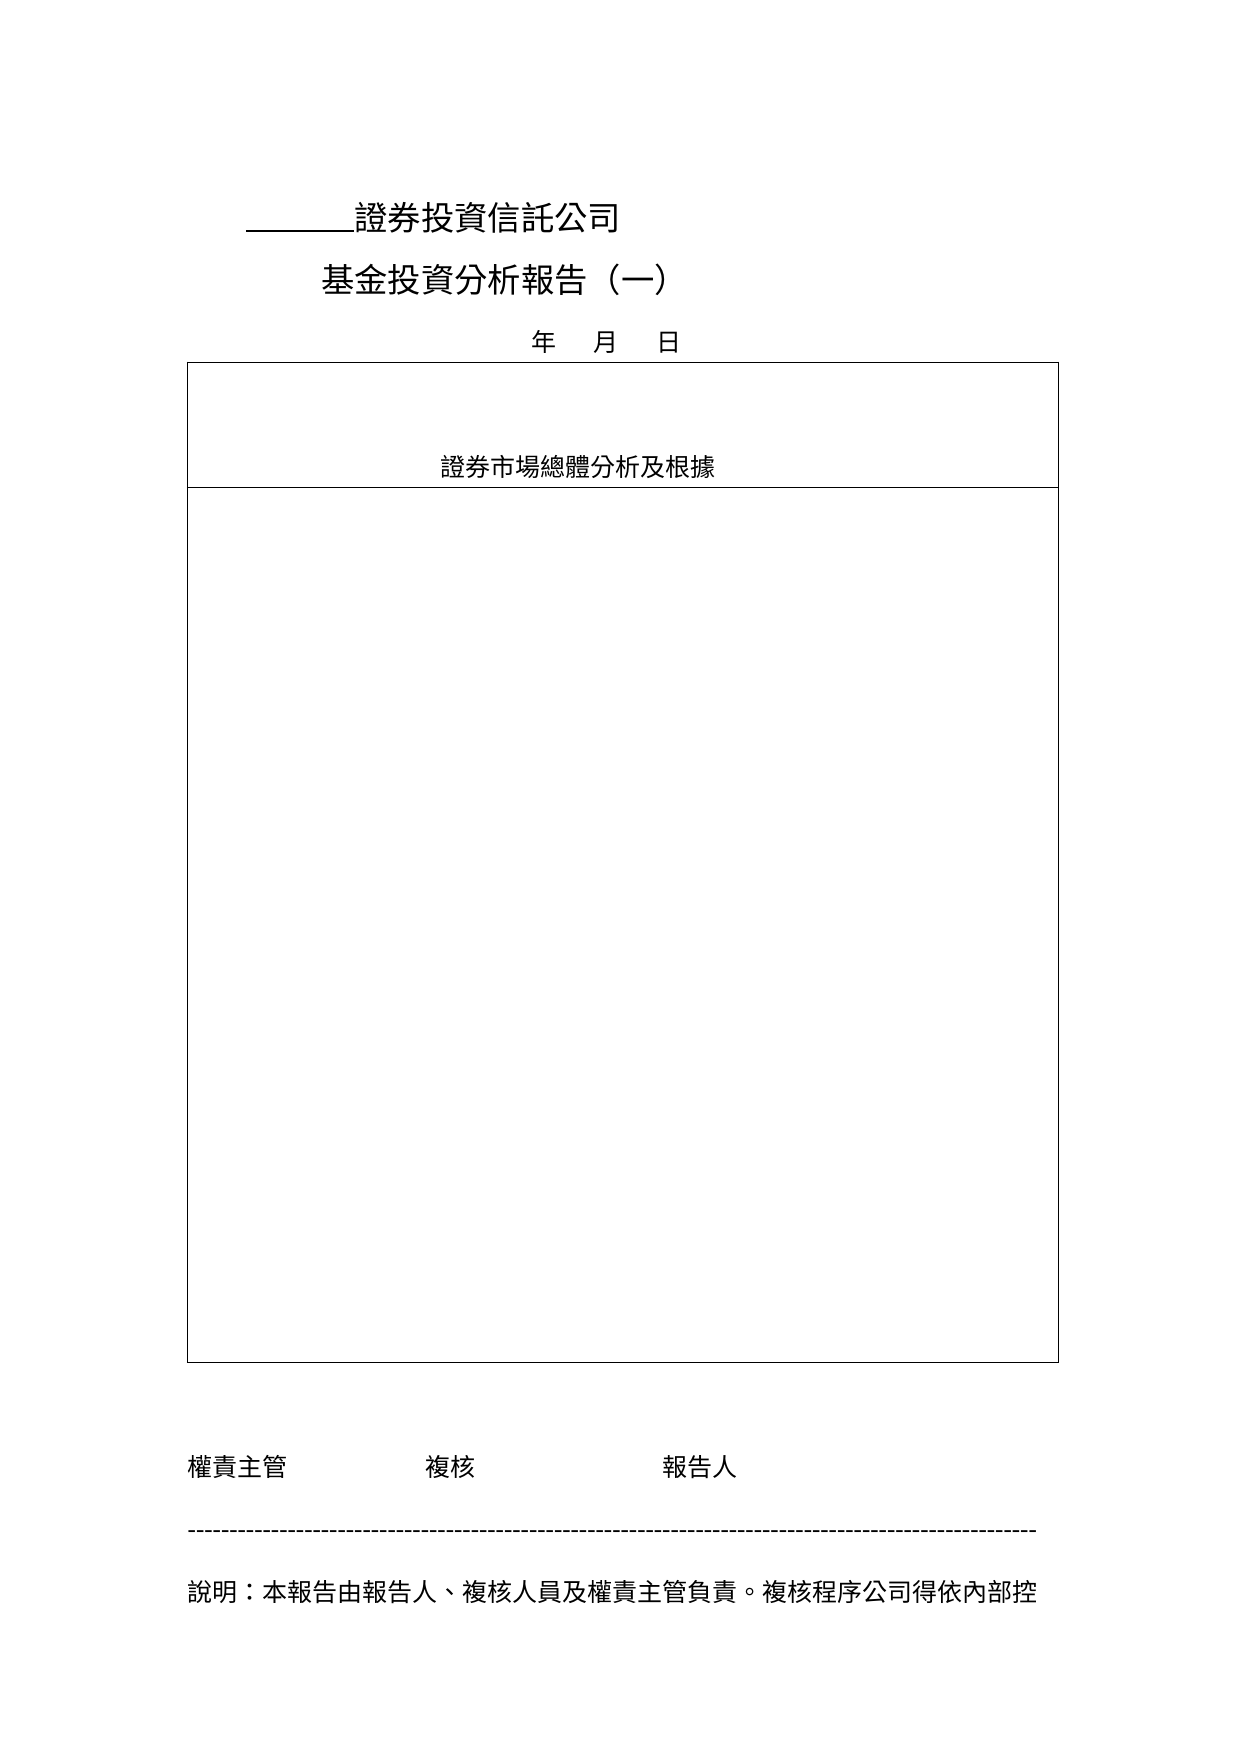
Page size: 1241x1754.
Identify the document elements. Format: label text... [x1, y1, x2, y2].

table_cell [188, 488, 1058, 1362]
text 基金投資分析報告（一） [187, 237, 1053, 299]
text 年 月 日 [187, 299, 1053, 362]
text 權責主管 複核 報告人 [187, 1424, 1053, 1487]
text 說明：本報告由報告人、複核人員及權責主管負責。複核程序公司得依內部控 [187, 1549, 1053, 1612]
text ------------------------------------------------------------------------------------------------------ [187, 1487, 1053, 1549]
text 證券投資信託公司 [187, 174, 1053, 237]
table_header 證券市場總體分析及根據 [188, 363, 1058, 487]
